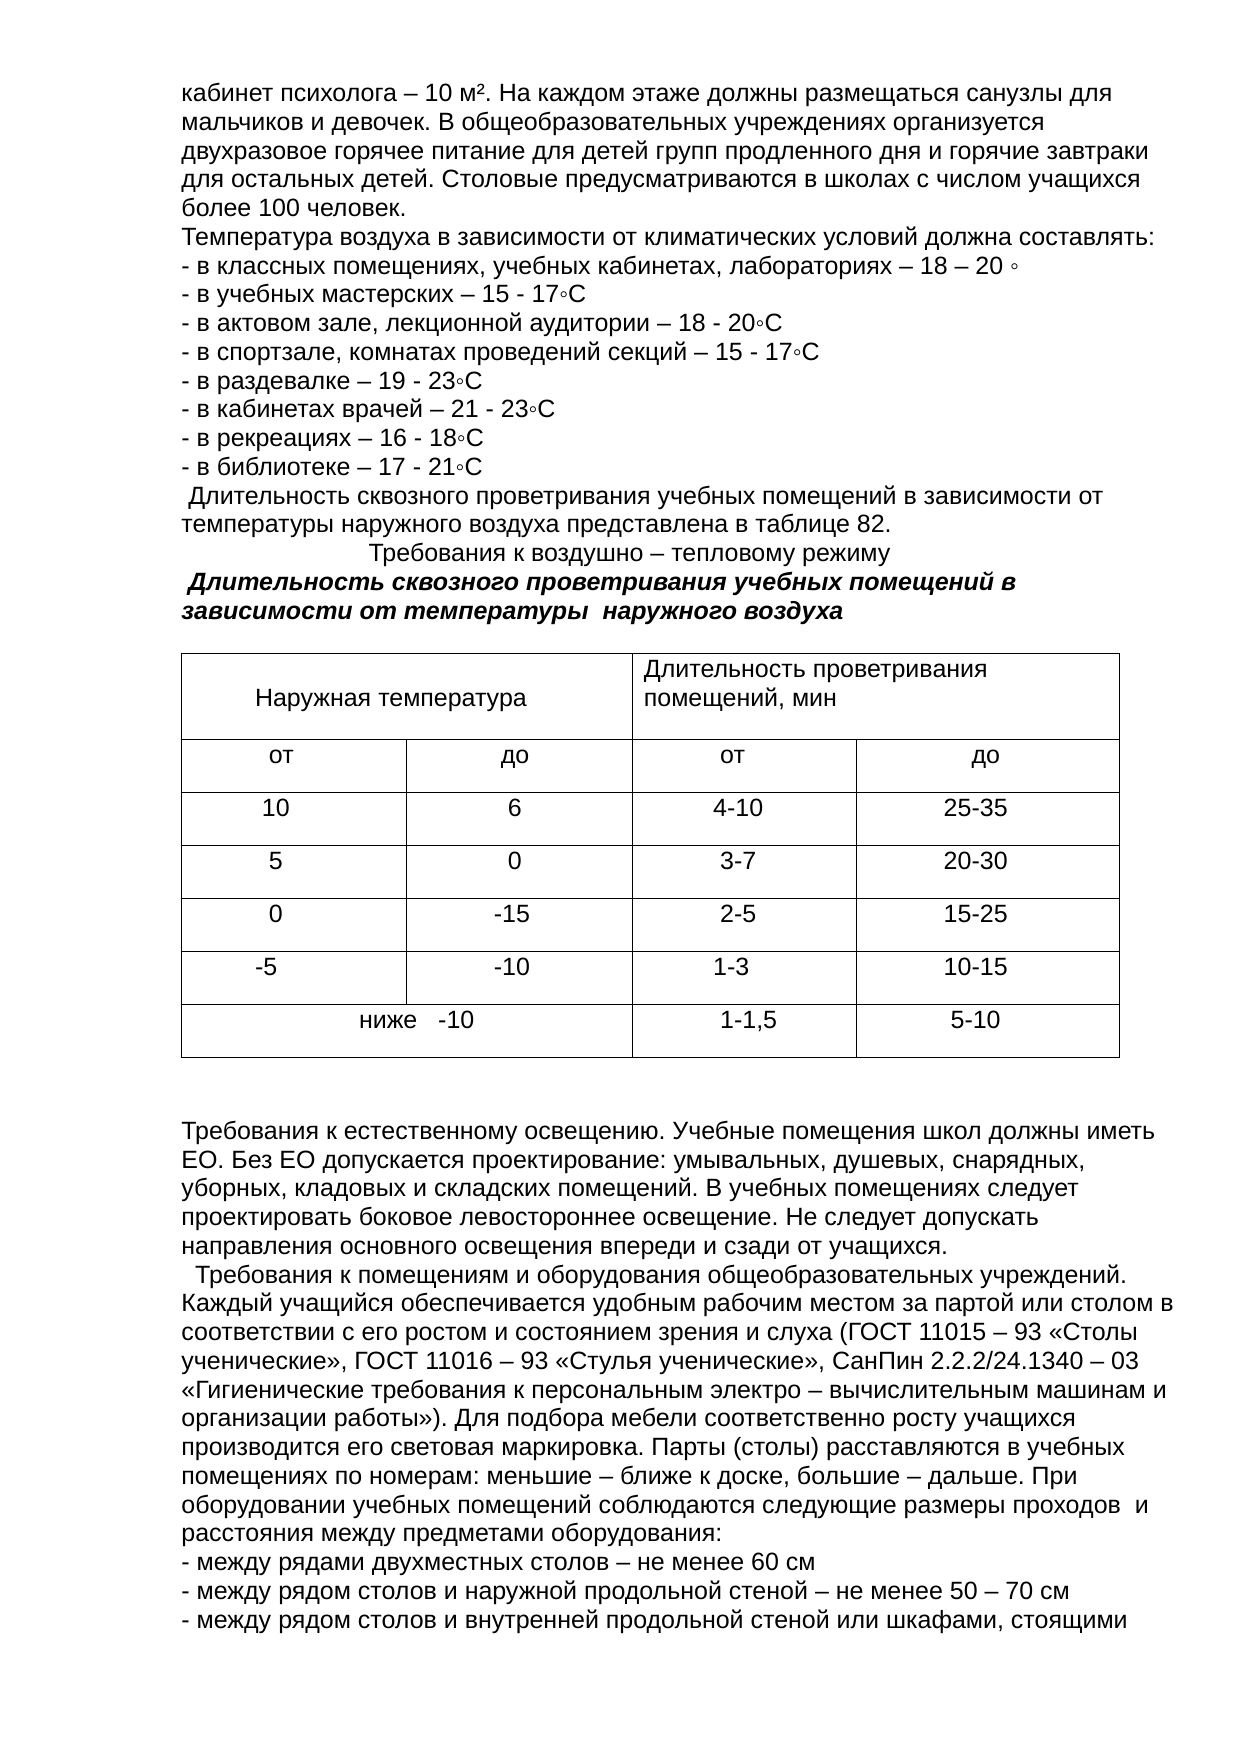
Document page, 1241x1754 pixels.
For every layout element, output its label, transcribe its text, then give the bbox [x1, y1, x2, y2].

table_cell 1-1,5 [633, 1005, 856, 1057]
table_cell 25-35 [857, 793, 1119, 845]
table_cell до [857, 740, 1119, 792]
table_cell ниже -10 [182, 1005, 632, 1057]
text - между рядами двухместных столов – не менее 60 см [181, 1547, 1175, 1576]
text Требования к помещениям и оборудования общеобразовательных учреждений. Каждый учащийся обеспечивается удобным рабочим местом за партой или столом в соответствии с его ростом и состоянием зрения и слуха (ГОСТ 11015 – 93 «Столы ученические», ГОСТ 11016 – 93 «Стулья ученические», СанПин 2.2.2/24.1340 – 03 «Гигиенические требования к персональным электро – вычислительным машинам и организации работы»). Для подбора мебели соответственно росту учащихся производится его световая маркировка. Парты (столы) расставляются в учебных помещениях по номерам: меньшие – ближе к доске, большие – дальше. При оборудовании учебных помещений соблюдаются следующие размеры проходов и расстояния между предметами оборудования: [181, 1259, 1175, 1547]
table_cell 0 [182, 899, 406, 951]
table_cell 2-5 [633, 899, 856, 951]
table_cell -10 [407, 952, 632, 1004]
text - в кабинетах врачей – 21 - 23◦С [181, 394, 1175, 423]
table_cell 0 [407, 846, 632, 898]
table_cell [633, 1058, 1081, 1087]
table_cell от [182, 740, 406, 792]
text - в классных помещениях, учебных кабинетах, лабораториях – 18 – 20 ◦ [181, 251, 1175, 279]
table_cell 5 [182, 846, 406, 898]
table_cell 10 [182, 793, 406, 845]
table_cell -5 [182, 952, 406, 1004]
table_cell от [633, 740, 856, 792]
text - в раздевалке – 19 - 23◦С [181, 366, 1175, 394]
table_header Длительность проветривания помещений, мин [633, 654, 1119, 739]
table_cell 4-10 [633, 793, 856, 845]
text - в актовом зале, лекционной аудитории – 18 - 20◦С [181, 308, 1175, 337]
text Требования к воздушно – тепловому режиму [181, 538, 1175, 567]
text Длительность сквозного проветривания учебных помещений в зависимости от температуры наружного воздуха представлена в таблице 82. [181, 481, 1175, 538]
table_cell 1-3 [633, 952, 856, 1004]
text Температура воздуха в зависимости от климатических условий должна составлять: [181, 222, 1175, 251]
table_cell [181, 1058, 632, 1087]
table_cell 3-7 [633, 846, 856, 898]
table_cell [1081, 1058, 1120, 1087]
table_header Наружная температура [182, 654, 632, 739]
text - в спортзале, комнатах проведений секций – 15 - 17◦С [181, 337, 1175, 366]
table_cell -15 [407, 899, 632, 951]
text - в библиотеке – 17 - 21◦С [181, 452, 1175, 481]
text Требования к естественному освещению. Учебные помещения школ должны иметь ЕО. Без ЕО допускается проектирование: умывальных, душевых, снарядных, уборных, кладовых и складских помещений. В учебных помещениях следует проектировать боковое левостороннее освещение. Не следует допускать направления основного освещения впереди и сзади от учащихся. [181, 1116, 1175, 1259]
table_cell 20-30 [857, 846, 1119, 898]
table_cell 5-10 [857, 1005, 1119, 1057]
text - в учебных мастерских – 15 - 17◦С [181, 279, 1175, 308]
text Длительность сквозного проветривания учебных помещений в зависимости от температуры наружного воздуха [181, 567, 1175, 624]
table_cell до [407, 740, 632, 792]
table_cell 10-15 [857, 952, 1119, 1004]
text - между рядом столов и наружной продольной стеной – не менее 50 – 70 см [181, 1576, 1175, 1604]
text - между рядом столов и внутренней продольной стеной или шкафами, стоящими [181, 1604, 1175, 1633]
text кабинет психолога – 10 м². На каждом этаже должны размещаться санузлы для мальчиков и девочек. В общеобразовательных учреждениях организуется двухразовое горячее питание для детей групп продленного дня и горячие завтраки для остальных детей. Столовые предусматриваются в школах с числом учащихся более 100 человек. [181, 78, 1175, 222]
text - в рекреациях – 16 - 18◦С [181, 423, 1175, 452]
table_cell 15-25 [857, 899, 1119, 951]
table_cell 6 [407, 793, 632, 845]
